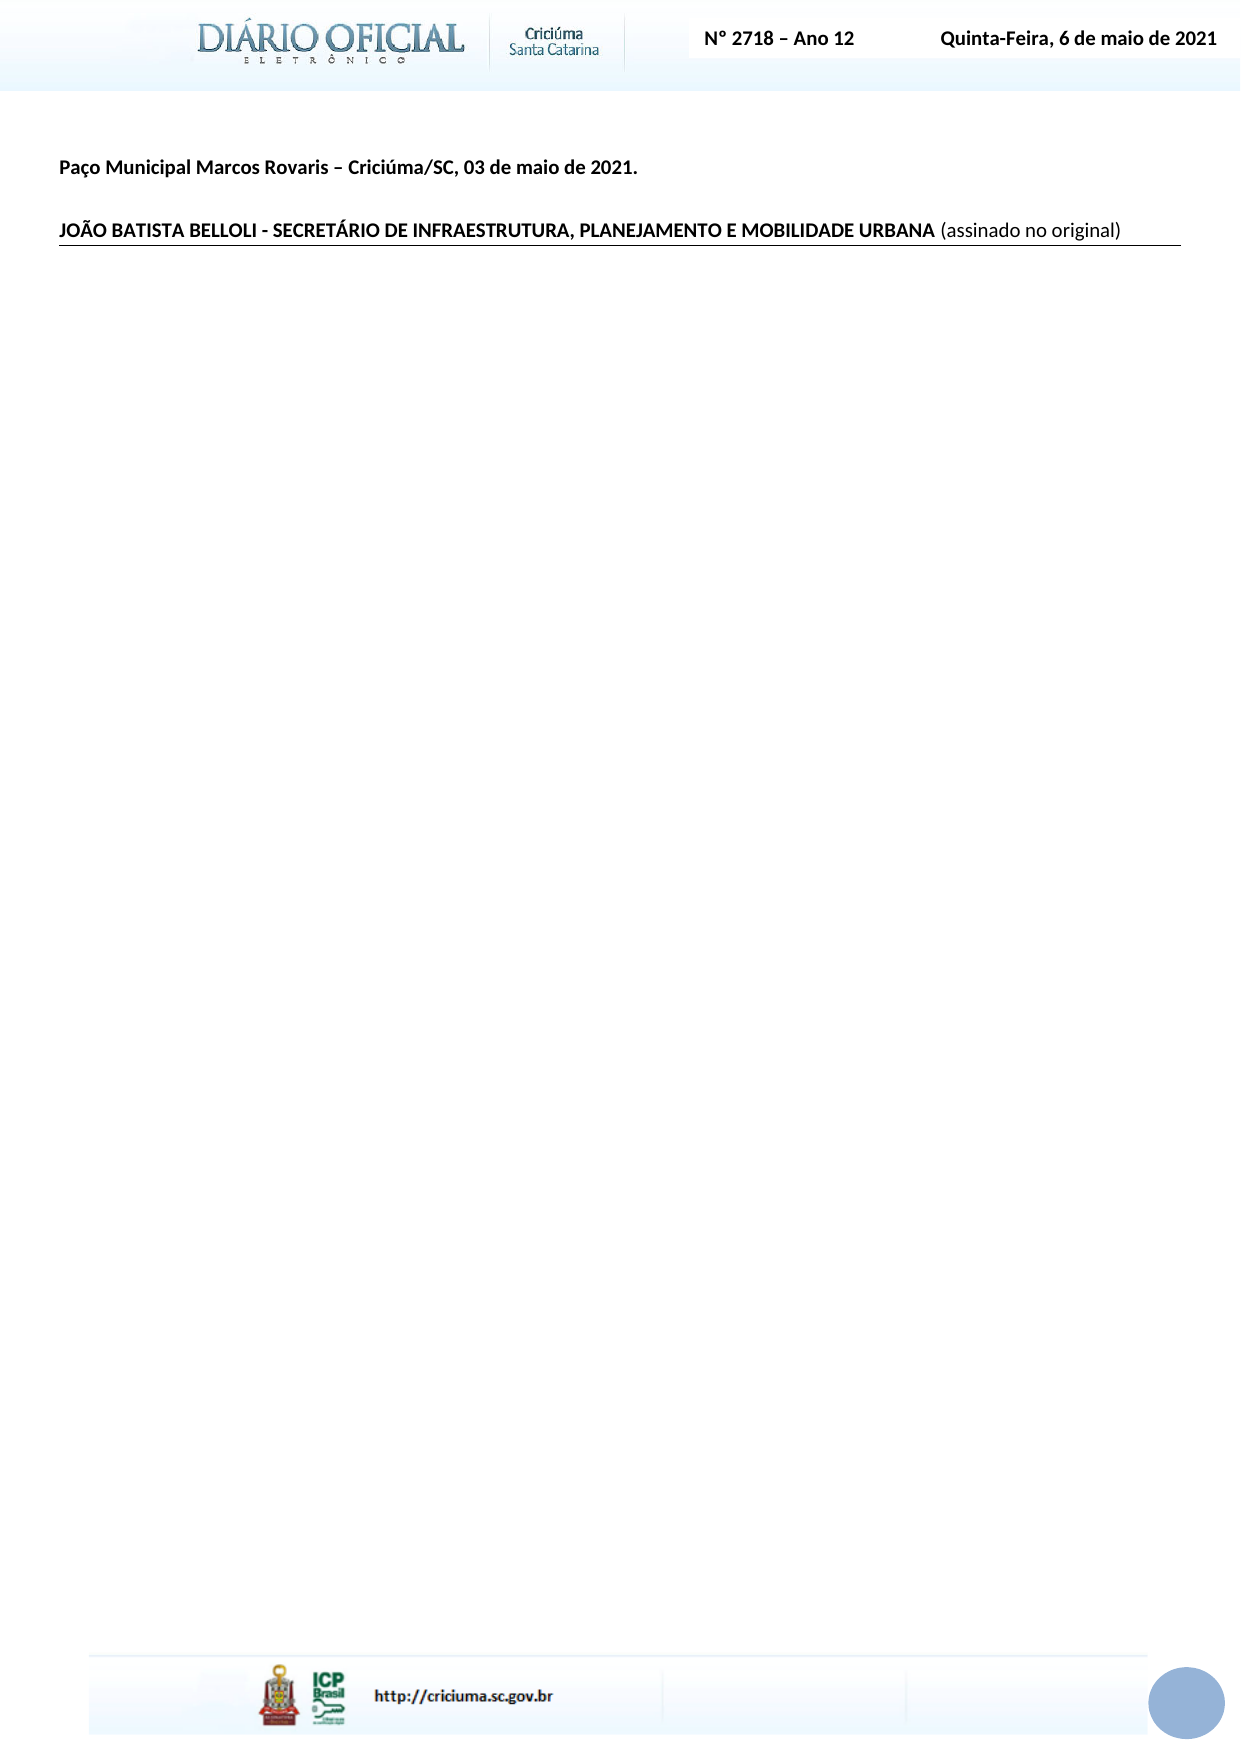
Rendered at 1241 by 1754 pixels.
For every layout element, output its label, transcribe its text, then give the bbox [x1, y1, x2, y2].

text Paço Municipal Marcos Rovaris – Criciúma/SC, 03 de maio de 2021. [59, 154, 1181, 179]
text JOÃO BATISTA BELLOLI - SECRETÁRIO DE INFRAESTRUTURA, PLANEJAMENTO E MOBILIDADE URBANA (assinado no original) [59, 217, 1181, 245]
